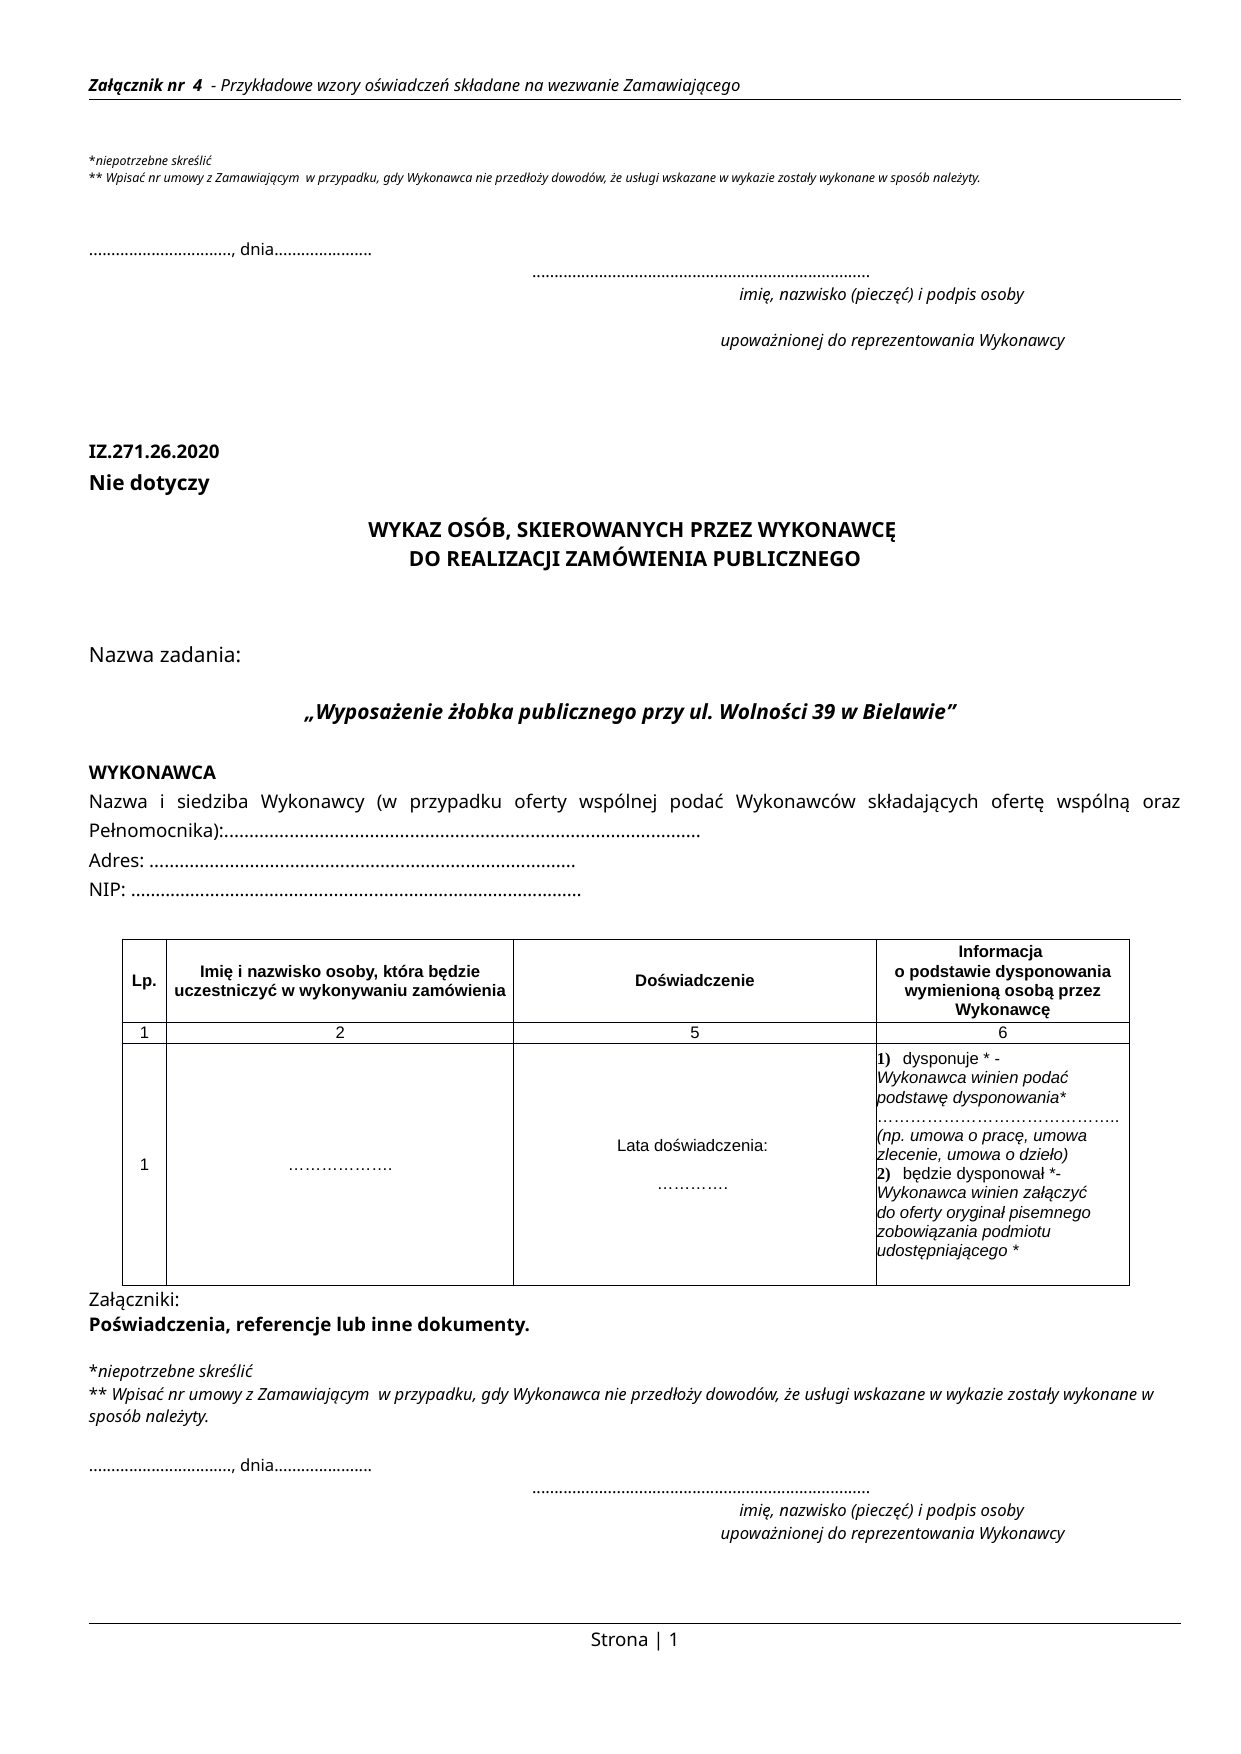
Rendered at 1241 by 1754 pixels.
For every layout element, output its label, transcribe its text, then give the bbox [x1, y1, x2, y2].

table_cell ………………. [167, 1044, 513, 1285]
text *niepotrzebne skreślić [89, 1360, 1181, 1382]
table_cell 5 [514, 1023, 876, 1042]
table_header Informacja o podstawie dysponowania wymienioną osobą przez Wykonawcę [877, 940, 1129, 1022]
text upoważnionej do reprezentowania Wykonawcy [89, 328, 1181, 351]
text imię, nazwisko (pieczęć) i podpis osoby [89, 283, 1181, 306]
text IZ.271.26.2020 [89, 439, 1181, 464]
text Załączniki: [89, 1286, 1181, 1311]
text NIP: …………………………………................……………………………… [89, 876, 1181, 902]
text DO REALIZACJI ZAMÓWIENIA PUBLICZNEGO [89, 544, 1181, 572]
table_cell 1 [123, 1044, 166, 1285]
table_cell 2 [167, 1023, 513, 1042]
table_cell Lata doświadczenia: …………. [514, 1044, 876, 1285]
text WYKONAWCA [89, 759, 1181, 785]
text ** Wpisać nr umowy z Zamawiającym w przypadku, gdy Wykonawca nie przedłoży dowodów, że usługi wskazane w wykazie zostały wykonane w sposób należyty. [89, 1382, 1181, 1428]
text ................................, dnia...................... ............................................................................ [89, 237, 1181, 283]
text Nie dotyczy [89, 468, 1181, 496]
text *niepotrzebne skreślić [89, 152, 1181, 169]
table_cell dysponuje * - Wykonawca winien podać podstawę dysponowania* …………………………………….. (np. umowa o pracę, umowa zlecenie, umowa o dzieło) będzie dysponował *- Wykonawca winien załączyć do oferty oryginał pisemnego zobowiązania podmiotu udostępniającego * [877, 1044, 1129, 1285]
table_cell 1 [123, 1023, 166, 1042]
text Adres: ..................................................................................... [89, 847, 1181, 872]
text „Wyposażenie żłobka publicznego przy ul. Wolności 39 w Bielawie” [89, 698, 1179, 725]
table_header Imię i nazwisko osoby, która będzie uczestniczyć w wykonywaniu zamówienia [167, 940, 513, 1022]
text imię, nazwisko (pieczęć) i podpis osoby [89, 1499, 1181, 1521]
table_cell 6 [877, 1023, 1129, 1042]
text upoważnionej do reprezentowania Wykonawcy [89, 1521, 1181, 1544]
text Poświadczenia, referencje lub inne dokumenty. [89, 1311, 1181, 1337]
text ................................, dnia...................... ............................................................................ [89, 1453, 1181, 1499]
text Nazwa zadania: [89, 640, 1181, 669]
table_header Lp. [123, 940, 166, 1022]
table_header Doświadczenie [514, 940, 876, 1022]
text Nazwa i siedziba Wykonawcy (w przypadku oferty wspólnej podać Wykonawców składających ofertę wspólną oraz Pełnomocnika):............................................................................................... [89, 788, 1181, 843]
text ** Wpisać nr umowy z Zamawiającym w przypadku, gdy Wykonawca nie przedłoży dowodów, że usługi wskazane w wykazie zostały wykonane w sposób należyty. [89, 169, 1181, 186]
text WYKAZ OSÓB, SKIEROWANYCH PRZEZ WYKONAWCĘ [89, 515, 1181, 544]
